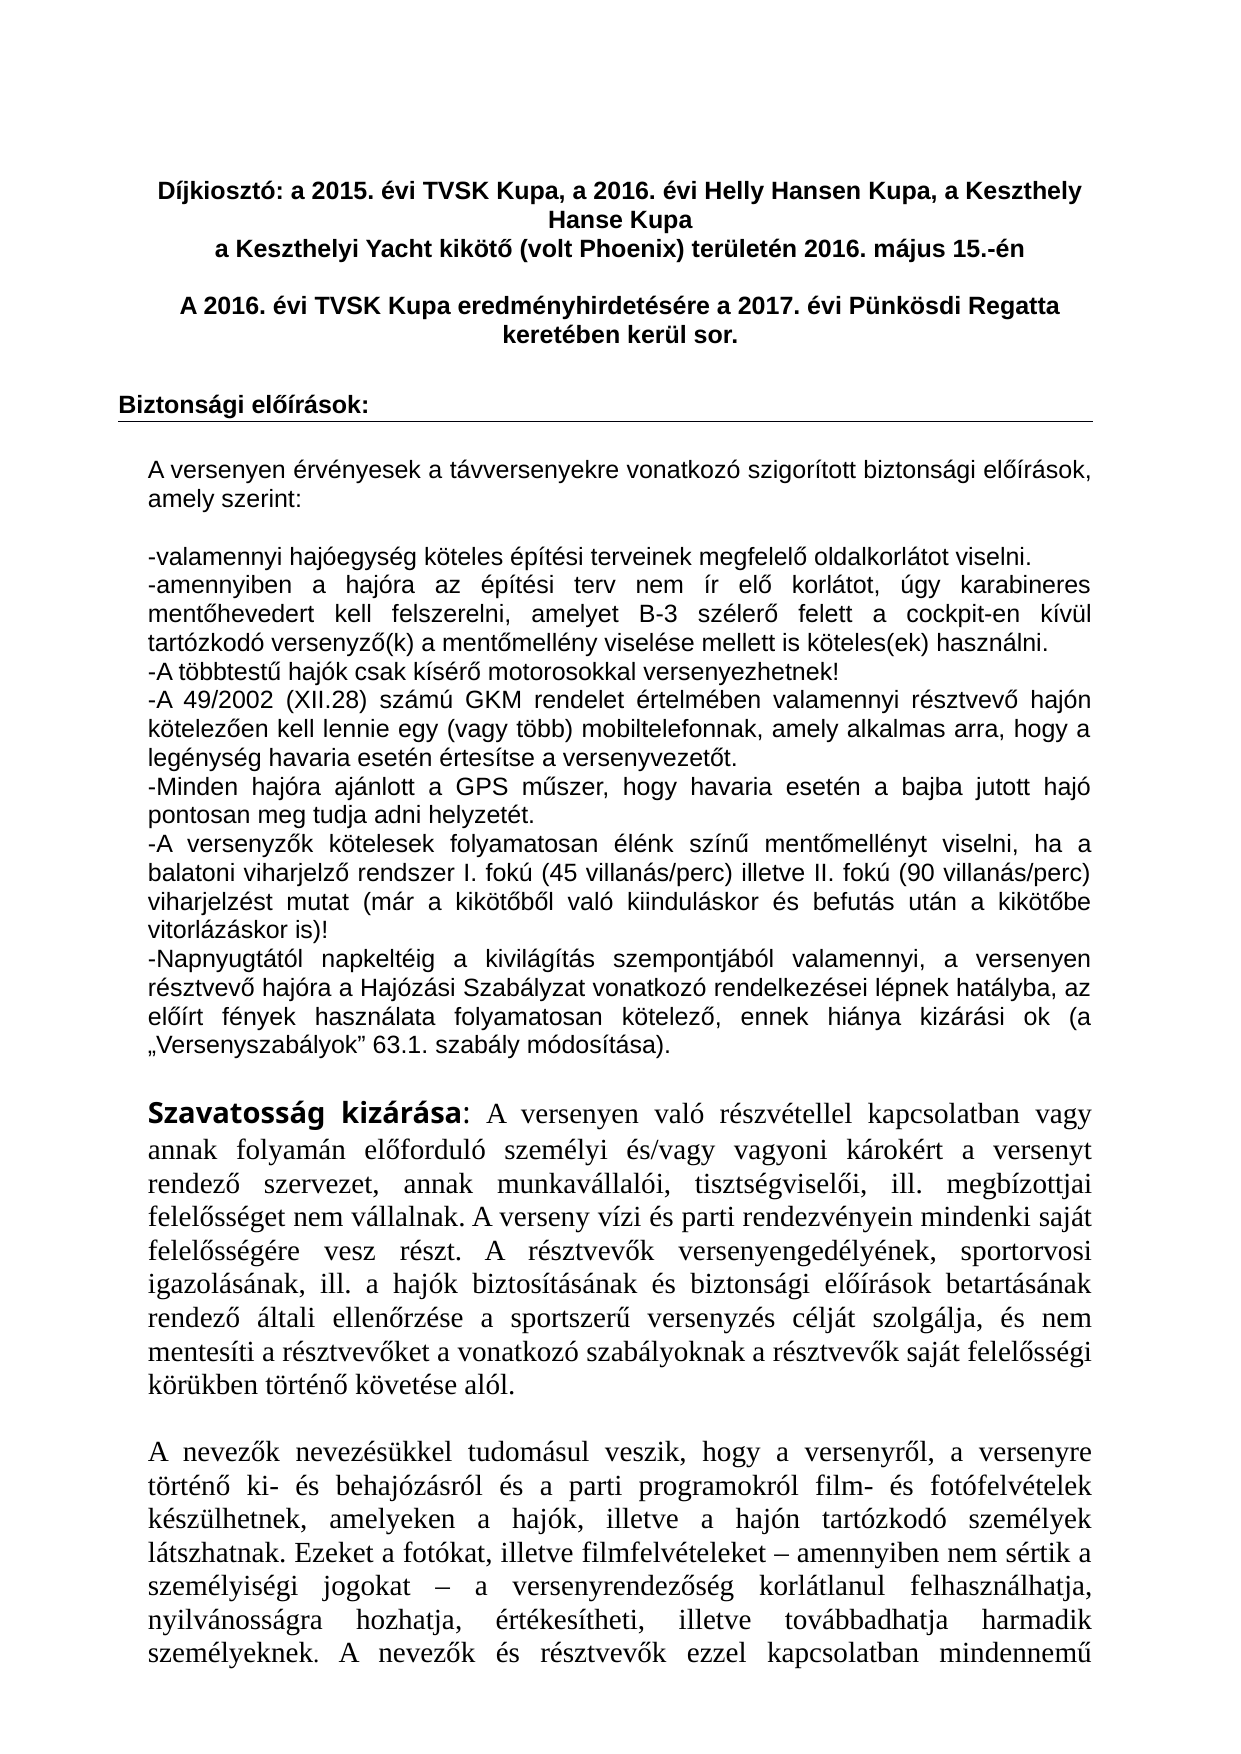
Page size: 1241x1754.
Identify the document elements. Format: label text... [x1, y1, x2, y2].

list Minden hajóra ajánlott a GPS műszer, hogy havaria esetén a bajba jutott hajó pontosan meg tudja adni helyzetét. [148, 772, 1093, 829]
text a Keszthelyi Yacht kikötő (volt Phoenix) területén 2016. május 15.-én [148, 234, 1093, 263]
list valamennyi hajóegység köteles építési terveinek megfelelő oldalkorlátot viselni. [148, 542, 1093, 571]
text A 2016. évi TVSK Kupa eredményhirdetésére a 2017. évi Pünkösdi Regatta keretében kerül sor. [148, 291, 1093, 349]
list A versenyzők kötelesek folyamatosan élénk színű mentőmellényt viselni, ha a balatoni viharjelző rendszer I. fokú (45 villanás/perc) illetve II. fokú (90 villanás/perc) viharjelzést mutat (már a kikötőből való kiinduláskor és befutás után a kikötőbe vitorlázáskor is)! [148, 829, 1093, 944]
list A többtestű hajók csak kísérő motorosokkal versenyezhetnek! [148, 657, 1093, 686]
text Biztonsági előírások: [118, 390, 1093, 421]
text A versenyen érvényesek a távversenyekre vonatkozó szigorított biztonsági előírások, amely szerint: [148, 456, 1093, 513]
text A nevezők nevezésükkel tudomásul veszik, hogy a versenyről, a versenyre történő ki- és behajózásról és a parti programokról film- és fotófelvételek készülhetnek, amelyeken a hajók, illetve a hajón tartózkodó személyek látszhatnak. Ezeket a fotókat, illetve filmfelvételeket – amennyiben nem sértik a személyiségi jogokat – a versenyrendezőség korlátlanul felhasználhatja, nyilvánosságra hozhatja, értékesítheti, illetve továbbadhatja harmadik személyeknek. A nevezők és résztvevők ezzel kapcsolatban mindennemű [148, 1434, 1093, 1669]
subtitle Díjkiosztó: a 2015. évi TVSK Kupa, a 2016. évi Helly Hansen Kupa, a Keszthely Hanse Kupa [148, 176, 1093, 234]
list Napnyugtától napkeltéig a kivilágítás szempontjából valamennyi, a versenyen résztvevő hajóra a Hajózási Szabályzat vonatkozó rendelkezései lépnek hatályba, az előírt fények használata folyamatosan kötelező, ennek hiánya kizárási ok (a „Versenyszabályok” 63.1. szabály módosítása). [148, 944, 1093, 1059]
list A 49/2002 (XII.28) számú GKM rendelet értelmében valamennyi résztvevő hajón kötelezően kell lennie egy (vagy több) mobiltelefonnak, amely alkalmas arra, hogy a legénység havaria esetén értesítse a versenyvezetőt. [148, 686, 1093, 772]
list amennyiben a hajóra az építési terv nem ír elő korlátot, úgy karabineres mentőhevedert kell felszerelni, amelyet B-3 szélerő felett a cockpit-en kívül tartózkodó versenyző(k) a mentőmellény viselése mellett is köteles(ek) használni. [148, 571, 1093, 657]
text Szavatosság kizárása: A versenyen való részvétellel kapcsolatban vagy annak folyamán előforduló személyi és/vagy vagyoni károkért a versenyt rendező szervezet, annak munkavállalói, tisztségviselői, ill. megbízottjai felelősséget nem vállalnak. A verseny vízi és parti rendezvényein mindenki saját felelősségére vesz részt. A résztvevők versenyengedélyének, sportorvosi igazolásának, ill. a hajók biztosításának és biztonsági előírások betartásának rendező általi ellenőrzése a sportszerű versenyzés célját szolgálja, és nem mentesíti a résztvevőket a vonatkozó szabályoknak a résztvevők saját felelősségi körükben történő követése alól. [148, 1093, 1093, 1401]
